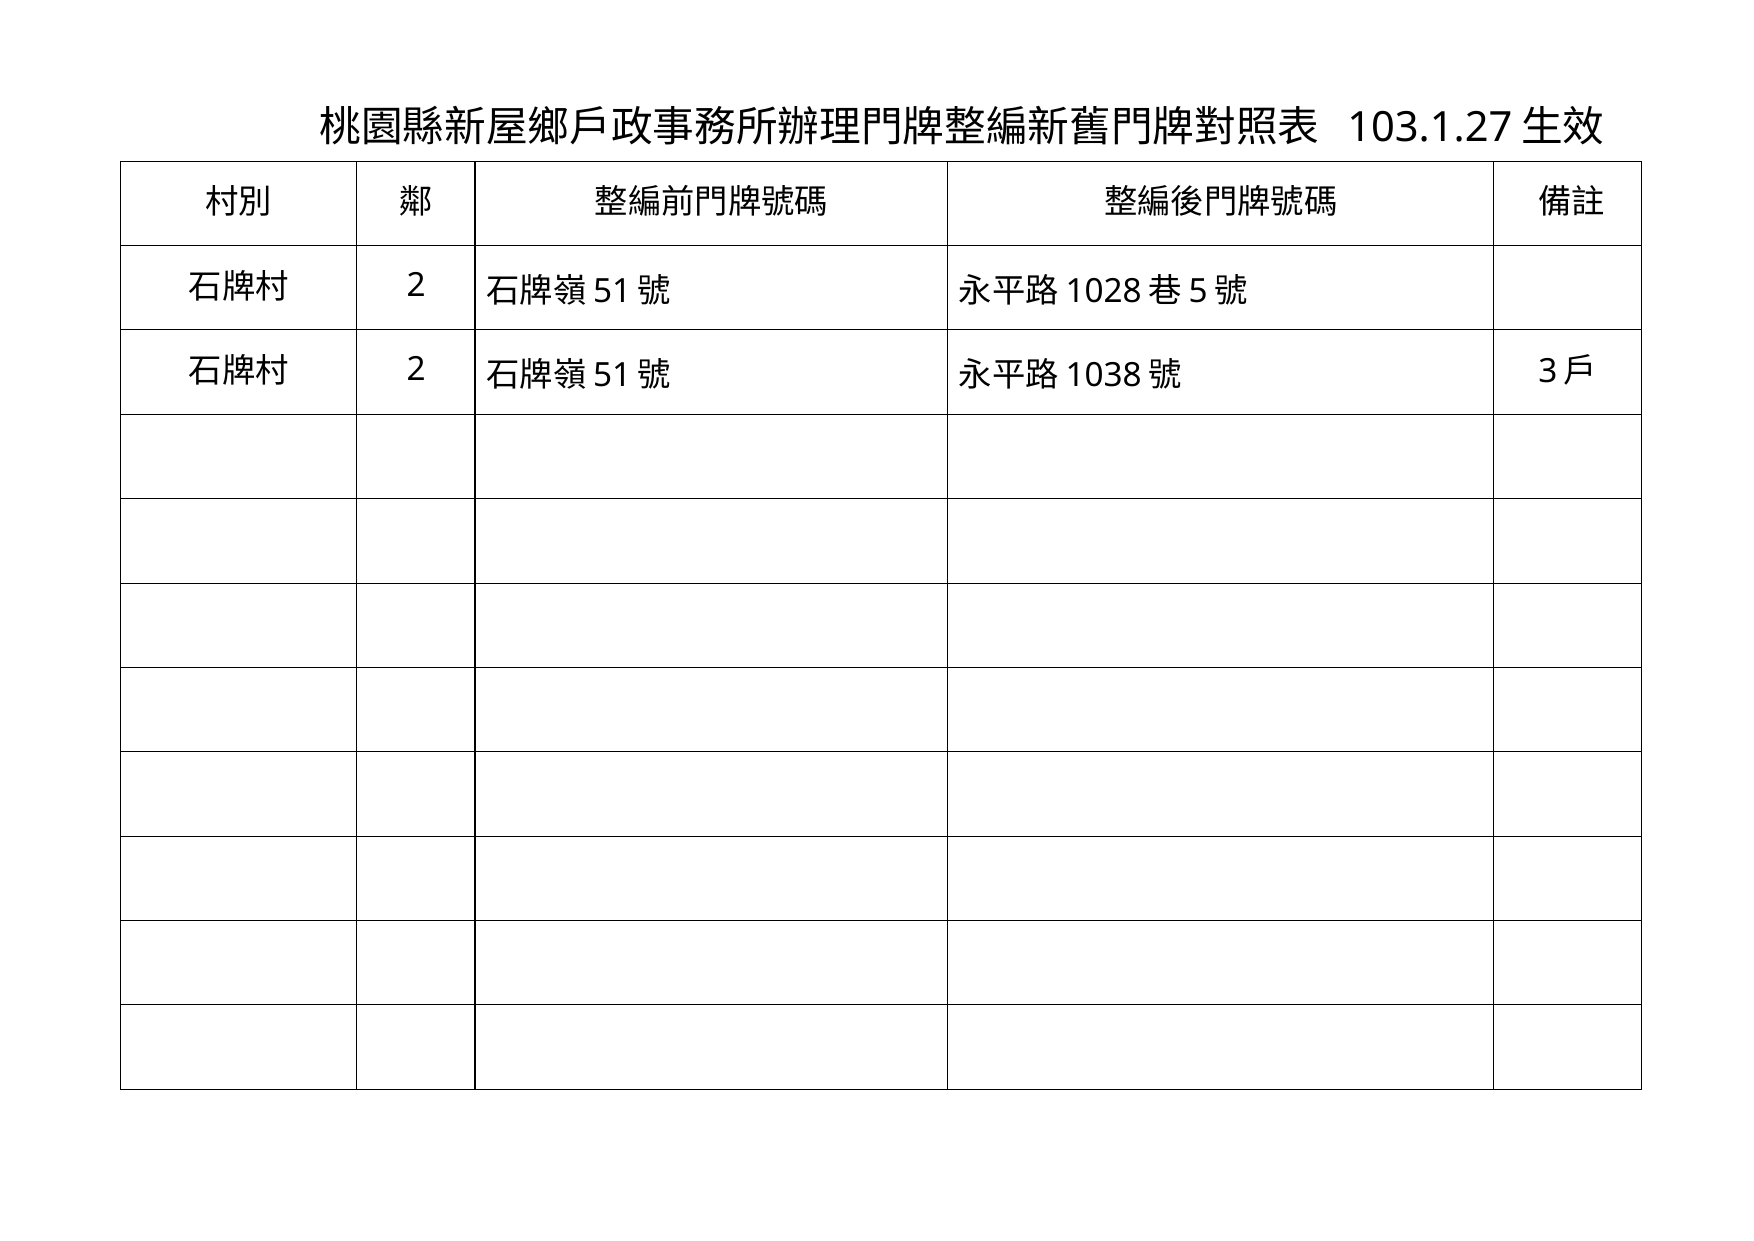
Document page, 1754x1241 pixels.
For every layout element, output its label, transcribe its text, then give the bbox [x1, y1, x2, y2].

table_cell [357, 499, 474, 582]
table_cell [948, 415, 1493, 498]
table_cell [121, 921, 356, 1004]
table_cell [948, 668, 1493, 751]
table_cell [357, 837, 474, 920]
table_cell [121, 752, 356, 836]
table_cell 石牌村 [121, 246, 356, 329]
table_cell [476, 668, 947, 751]
table_cell 石牌嶺51號 [476, 330, 947, 414]
table_cell [121, 837, 356, 920]
table_cell [1494, 921, 1641, 1004]
table_cell [476, 1005, 947, 1089]
table_cell [948, 752, 1493, 836]
table_cell 石牌嶺51號 [476, 246, 947, 329]
table_cell [1494, 837, 1641, 920]
text 桃園縣新屋鄉戶政事務所辦理門牌整編新舊門牌對照表 103.1.27生效 [150, 86, 1604, 161]
table_cell [948, 921, 1493, 1004]
table_cell 永平路1028巷5號 [948, 246, 1493, 329]
table_cell [948, 584, 1493, 667]
table_cell [1494, 668, 1641, 751]
table_cell [357, 1005, 474, 1089]
table_header 村別 [121, 162, 356, 245]
table_cell [121, 499, 356, 582]
table_cell [476, 499, 947, 582]
table_cell [121, 415, 356, 498]
table_header 整編前門牌號碼 [476, 162, 947, 245]
table_cell [1494, 415, 1641, 498]
table_header 備註 [1494, 162, 1641, 245]
table_header 整編後門牌號碼 [948, 162, 1493, 245]
table_cell 3戶 [1494, 330, 1641, 414]
table_cell [476, 584, 947, 667]
table_cell [948, 1005, 1493, 1089]
table_cell [121, 668, 356, 751]
table_cell 2 [357, 330, 474, 414]
table_cell 永平路1038號 [948, 330, 1493, 414]
table_cell [121, 1005, 356, 1089]
table_cell [1494, 1005, 1641, 1089]
table_cell [121, 584, 356, 667]
table_cell 石牌村 [121, 330, 356, 414]
table_cell [1494, 246, 1641, 329]
table_cell [357, 752, 474, 836]
table_cell [357, 668, 474, 751]
table_cell [1494, 499, 1641, 582]
table_cell [948, 837, 1493, 920]
table_cell [357, 584, 474, 667]
table_cell [476, 752, 947, 836]
table_cell [357, 415, 474, 498]
table_cell [1494, 584, 1641, 667]
table_cell [1494, 752, 1641, 836]
table_cell [476, 415, 947, 498]
table_cell 2 [357, 246, 474, 329]
table_cell [476, 921, 947, 1004]
table_cell [357, 921, 474, 1004]
table_header 鄰 [357, 162, 474, 245]
table_cell [948, 499, 1493, 582]
table_cell [476, 837, 947, 920]
